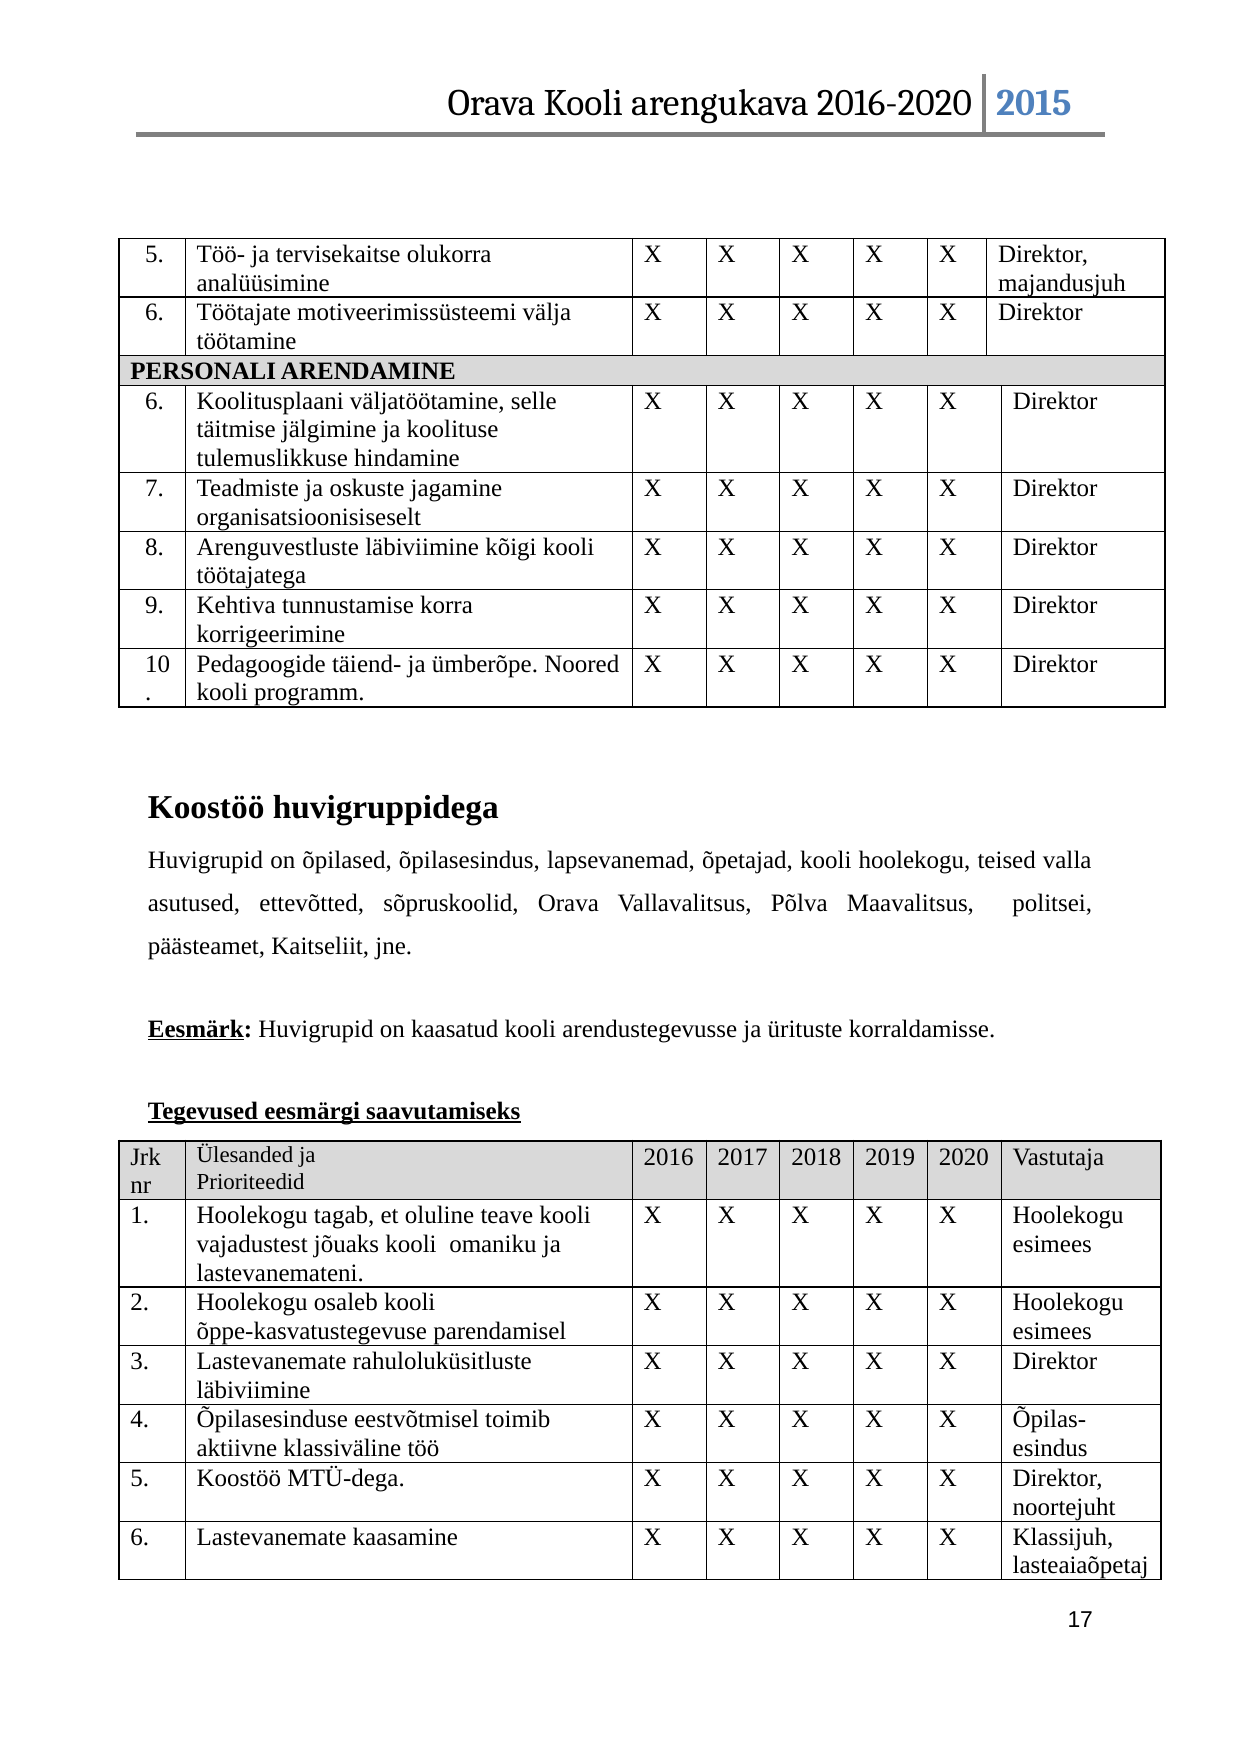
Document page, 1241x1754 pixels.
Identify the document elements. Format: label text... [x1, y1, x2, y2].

table_cell X [780, 1463, 853, 1521]
table_cell Koostöö MTÜ-dega. [186, 1463, 632, 1521]
table_cell X [707, 473, 779, 531]
table_cell X [780, 1288, 853, 1345]
subtitle Koostöö huvigruppidega [148, 787, 1093, 826]
table_cell X [928, 532, 1001, 589]
table_header 2018 [780, 1142, 853, 1199]
table_cell Õpilasesinduse eestvõtmisel toimib aktiivne klassiväline töö [186, 1405, 632, 1462]
table_cell [120, 1346, 185, 1403]
table_cell X [633, 1288, 706, 1345]
table_cell X [854, 649, 927, 706]
table_cell Direktor [1002, 473, 1164, 531]
table_cell Kehtiva tunnustamise korra korrigeerimine [186, 590, 632, 648]
table_cell Töötajate motiveerimissüsteemi välja töötamine [186, 298, 632, 355]
table_cell [120, 532, 185, 589]
table_cell X [633, 1200, 706, 1286]
table_cell Koolitusplaani väljatöötamine, selle täitmise jälgimine ja koolituse tulemuslikkuse hindamine [186, 386, 632, 472]
table_cell X [854, 1346, 927, 1403]
table_cell X [928, 473, 1001, 531]
table_cell X [633, 1522, 706, 1579]
table_cell [120, 473, 185, 531]
table_cell Lastevanemate kaasamine [186, 1522, 632, 1579]
text Tegevused eesmärgi saavutamiseks [148, 1096, 1093, 1125]
table_cell Lastevanemate rahuloluküsitluste läbiviimine [186, 1346, 632, 1403]
table_cell X [780, 239, 853, 296]
table_cell X [780, 1200, 853, 1286]
table_cell X [633, 532, 706, 589]
table_cell Direktor [987, 298, 1164, 355]
table_cell X [707, 590, 779, 648]
table_cell X [707, 649, 779, 706]
table_cell Direktor, noortejuht [1002, 1463, 1160, 1521]
table_cell X [928, 1346, 1001, 1403]
table_cell X [854, 473, 927, 531]
table_cell [120, 1463, 185, 1521]
table_header 2020 [928, 1142, 1001, 1199]
table_cell X [854, 1405, 927, 1462]
table_cell X [780, 386, 853, 472]
text Eesmärk: Huvigrupid on kaasatud kooli arendustegevusse ja ürituste korraldamisse. [148, 1014, 1093, 1042]
table_cell X [854, 1200, 927, 1286]
table_cell X [928, 386, 1001, 472]
table_cell X [707, 1405, 779, 1462]
table_cell X [707, 1463, 779, 1521]
table_cell X [633, 1346, 706, 1403]
table_cell Direktor [1002, 386, 1164, 472]
table_cell X [707, 1522, 779, 1579]
table_cell X [854, 1522, 927, 1579]
table_cell X [928, 1522, 1001, 1579]
table_cell Teadmiste ja oskuste jagamine organisatsioonisiseselt [186, 473, 632, 531]
table_cell X [928, 1463, 1001, 1521]
table_cell X [780, 473, 853, 531]
table_cell Töö- ja tervisekaitse olukorra analüüsimine [186, 239, 632, 296]
table_header Vastutaja [1002, 1142, 1160, 1199]
table_cell Hoolekogu tagab, et oluline teave kooli vajadustest jõuaks kooli omaniku ja lastevanemateni. [186, 1200, 632, 1286]
table_cell X [854, 590, 927, 648]
table_cell X [707, 532, 779, 589]
table_cell [120, 1288, 185, 1345]
table_cell X [928, 649, 1001, 706]
table_cell X [928, 239, 986, 296]
table_cell Direktor [1002, 649, 1164, 706]
table_cell X [633, 1405, 706, 1462]
table_header 2019 [854, 1142, 927, 1199]
table_cell X [780, 1405, 853, 1462]
table_header Ülesanded ja Prioriteedid [186, 1142, 632, 1199]
table_cell X [780, 532, 853, 589]
table_cell X [707, 239, 779, 296]
table_cell X [633, 649, 706, 706]
table_cell X [928, 1288, 1001, 1345]
table_cell X [633, 1463, 706, 1521]
table_cell X [854, 1463, 927, 1521]
table_cell X [780, 298, 853, 355]
table_cell X [780, 1522, 853, 1579]
table_cell [120, 239, 185, 296]
table_cell Hoolekogu osaleb kooli õppe-kasvatustegevuse parendamisel [186, 1288, 632, 1345]
table_cell X [707, 1288, 779, 1345]
table_cell Direktor [1002, 590, 1164, 648]
table_cell Direktor, majandusjuh [987, 239, 1164, 296]
table_cell X [854, 298, 927, 355]
table_cell Klassijuh, lasteaiaõpetaj [1002, 1522, 1160, 1579]
table_cell Direktor [1002, 532, 1164, 589]
table_cell [120, 649, 185, 706]
table_cell X [780, 590, 853, 648]
table_cell X [780, 649, 853, 706]
table_cell Hoolekogu esimees [1002, 1288, 1160, 1345]
table_cell X [928, 298, 986, 355]
table_cell X [780, 1346, 853, 1403]
table_header Jrk nr [120, 1142, 185, 1199]
table_cell X [633, 239, 706, 296]
table_cell X [854, 386, 927, 472]
table_cell [120, 1405, 185, 1462]
table_cell Hoolekogu esimees [1002, 1200, 1160, 1286]
table_cell X [928, 1405, 1001, 1462]
table_cell X [928, 590, 1001, 648]
table_cell X [707, 1200, 779, 1286]
table_cell PERSONALI ARENDAMINE [120, 356, 1164, 385]
table_cell X [928, 1200, 1001, 1286]
table_cell [120, 1200, 185, 1286]
table_cell X [633, 298, 706, 355]
text Huvigrupid on õpilased, õpilasesindus, lapsevanemad, õpetajad, kooli hoolekogu, teised valla asutused, ettevõtted, sõpruskoolid, Orava Vallavalitsus, Põlva Maavalitsus, politsei, päästeamet, Kaitseliit, jne. [148, 845, 1093, 960]
table_cell X [854, 532, 927, 589]
table_cell Arenguvestluste läbiviimine kõigi kooli töötajatega [186, 532, 632, 589]
table_cell Õpilas-esindus [1002, 1405, 1160, 1462]
table_cell X [854, 1288, 927, 1345]
table_cell Direktor [1002, 1346, 1160, 1403]
table_cell X [633, 386, 706, 472]
table_cell X [707, 298, 779, 355]
table_cell 6. [120, 298, 185, 355]
table_cell [120, 1522, 185, 1579]
table_header 2017 [707, 1142, 779, 1199]
table_cell Pedagoogide täiend- ja ümberõpe. Noored kooli programm. [186, 649, 632, 706]
table_cell X [707, 1346, 779, 1403]
table_cell X [707, 386, 779, 472]
table_header 2016 [633, 1142, 706, 1199]
table_cell X [633, 590, 706, 648]
table_cell [120, 386, 185, 472]
table_cell X [633, 473, 706, 531]
table_cell [120, 590, 185, 648]
table_cell X [854, 239, 927, 296]
